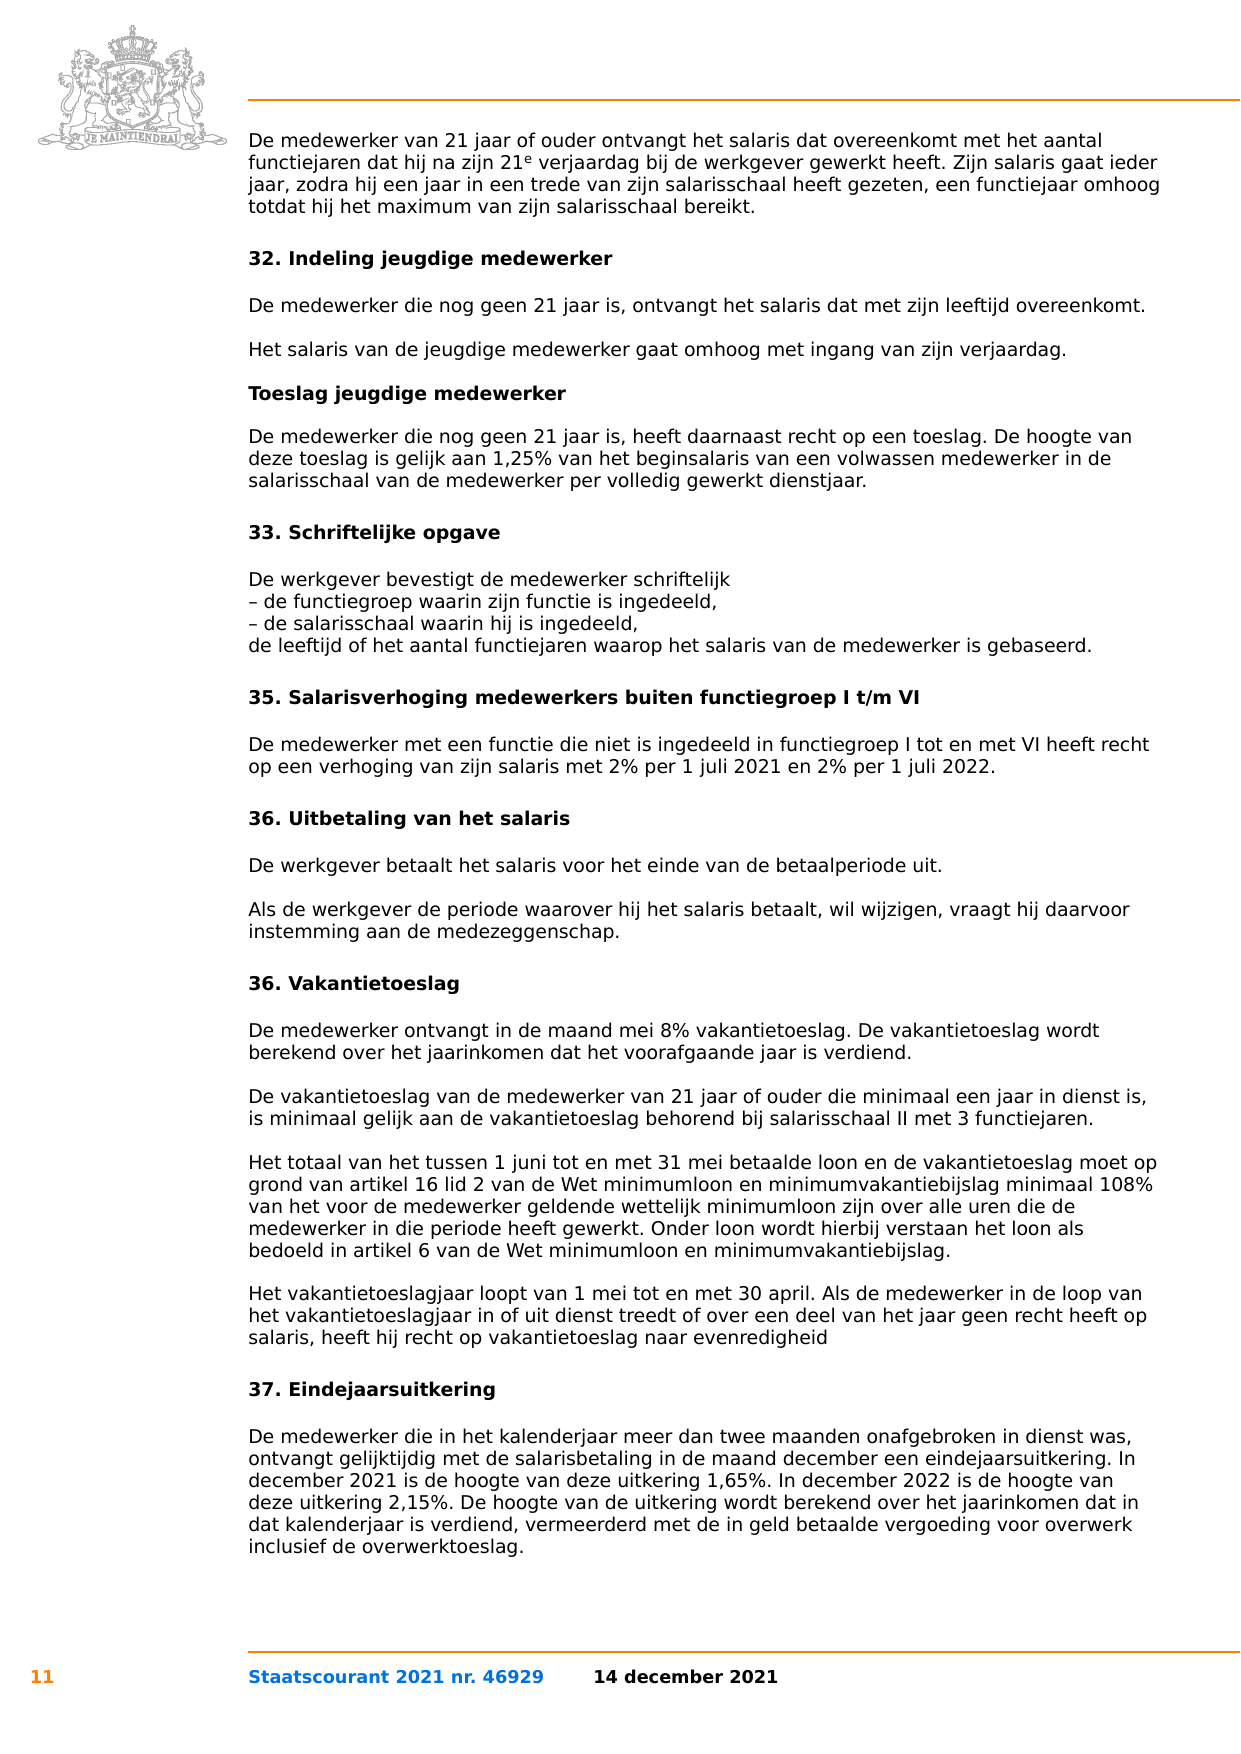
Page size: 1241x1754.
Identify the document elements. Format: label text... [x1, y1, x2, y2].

text De medewerker met een functie die niet is ingedeeld in functiegroep I tot en met VI heeft recht op een verhoging van zijn salaris met 2% per 1 juli 2021 en 2% per 1 juli 2022. [248, 734, 1163, 778]
text De werkgever bevestigt de medewerker schriftelijk [248, 569, 1163, 591]
text De medewerker die nog geen 21 jaar is, ontvangt het salaris dat met zijn leeftijd overeenkomt. [248, 295, 1163, 317]
text De medewerker die in het kalenderjaar meer dan twee maanden onafgebroken in dienst was, ontvangt gelijktijdig met de salarisbetaling in de maand december een eindejaarsuitkering. In december 2021 is de hoogte van deze uitkering 1,65%. In december 2022 is de hoogte van deze uitkering 2,15%. De hoogte van de uitkering wordt berekend over het jaarinkomen dat in dat kalenderjaar is verdiend, vermeerderd met de in geld betaalde vergoeding voor overwerk inclusief de overwerktoeslag. [248, 1426, 1163, 1558]
text Het salaris van de jeugdige medewerker gaat omhoog met ingang van zijn verjaardag. [248, 339, 1163, 361]
text Het totaal van het tussen 1 juni tot en met 31 mei betaalde loon en de vakantietoeslag moet op grond van artikel 16 lid 2 van de Wet minimumloon en minimumvakantiebijslag minimaal 108% van het voor de medewerker geldende wettelijk minimumloon zijn over alle uren die de medewerker in die periode heeft gewerkt. Onder loon wordt hierbij verstaan het loon als bedoeld in artikel 6 van de Wet minimumloon en minimumvakantiebijslag. [248, 1152, 1163, 1261]
text Als de werkgever de periode waarover hij het salaris betaalt, wil wijzigen, vraagt hij daarvoor instemming aan de medezeggenschap. [248, 899, 1163, 943]
subtitle 33. Schriftelijke opgave [248, 522, 1163, 544]
text de leeftijd of het aantal functiejaren waarop het salaris van de medewerker is gebaseerd. [248, 635, 1163, 657]
text De medewerker die nog geen 21 jaar is, heeft daarnaast recht op een toeslag. De hoogte van deze toeslag is gelijk aan 1,25% van het beginsalaris van een volwassen medewerker in de salarisschaal van de medewerker per volledig gewerkt dienstjaar. [248, 426, 1163, 492]
picture [38, 25, 227, 150]
text Het vakantietoeslagjaar loopt van 1 mei tot en met 30 april. Als de medewerker in de loop van het vakantietoeslagjaar in of uit dienst treedt of over een deel van het jaar geen recht heeft op salaris, heeft hij recht op vakantietoeslag naar evenredigheid [248, 1283, 1163, 1349]
subtitle Toeslag jeugdige medewerker [248, 382, 1163, 404]
text De medewerker ontvangt in de maand mei 8% vakantietoeslag. De vakantietoeslag wordt berekend over het jaarinkomen dat het voorafgaande jaar is verdiend. [248, 1020, 1163, 1064]
subtitle 35. Salarisverhoging medewerkers buiten functiegroep I t/m VI [248, 687, 1163, 709]
text De werkgever betaalt het salaris voor het einde van de betaalperiode uit. [248, 855, 1163, 877]
text – de functiegroep waarin zijn functie is ingedeeld, [248, 591, 1163, 613]
subtitle 36. Vakantietoeslag [248, 973, 1163, 995]
subtitle 37. Eindejaarsuitkering [248, 1379, 1163, 1401]
text De medewerker van 21 jaar of ouder ontvangt het salaris dat overeenkomt met het aantal functiejaren dat hij na zijn 21e verjaardag bij de werkgever gewerkt heeft. Zijn salaris gaat ieder jaar, zodra hij een jaar in een trede van zijn salarisschaal heeft gezeten, een functiejaar omhoog totdat hij het maximum van zijn salarisschaal bereikt. [248, 130, 1163, 218]
subtitle 32. Indeling jeugdige medewerker [248, 248, 1163, 270]
text – de salarisschaal waarin hij is ingedeeld, [248, 613, 1163, 635]
text De vakantietoeslag van de medewerker van 21 jaar of ouder die minimaal een jaar in dienst is, is minimaal gelijk aan de vakantietoeslag behorend bij salarisschaal II met 3 functiejaren. [248, 1086, 1163, 1130]
subtitle 36. Uitbetaling van het salaris [248, 808, 1163, 830]
